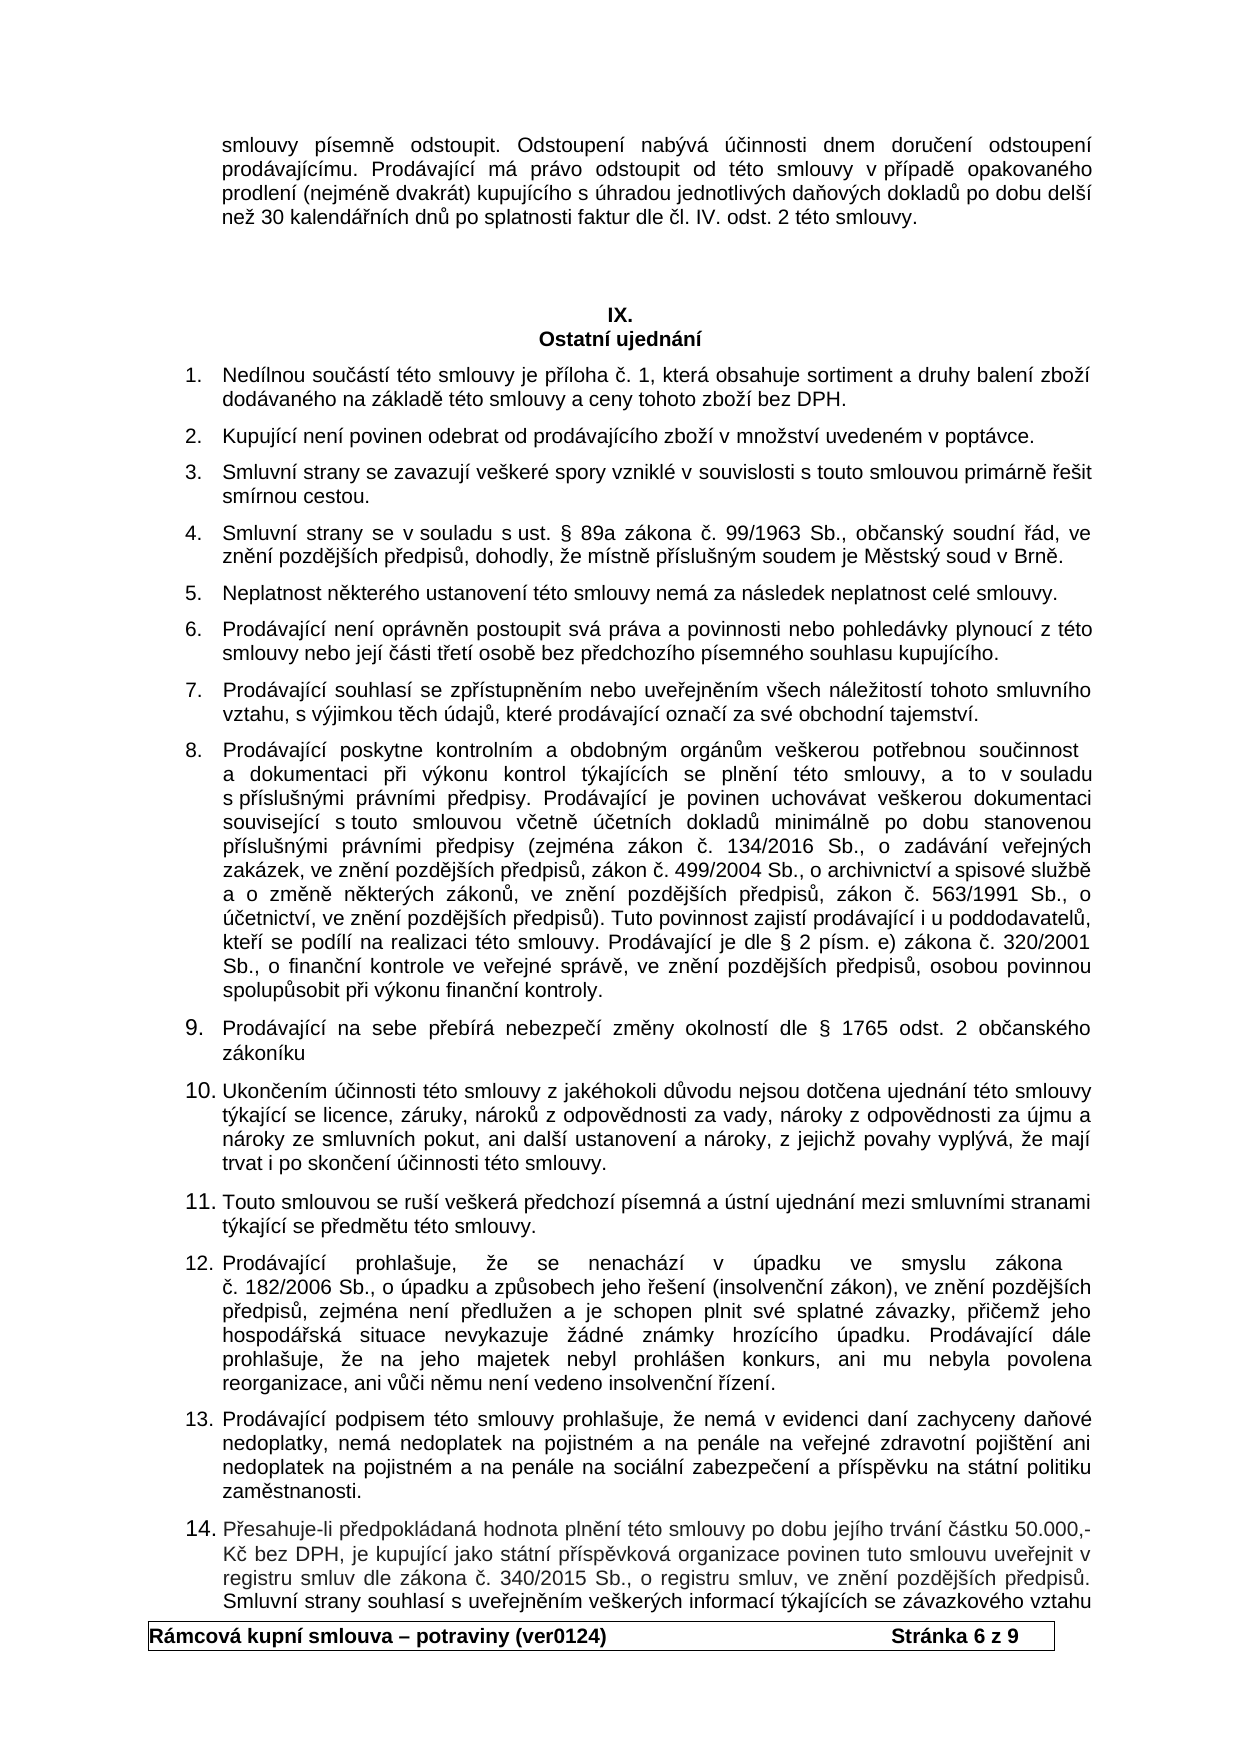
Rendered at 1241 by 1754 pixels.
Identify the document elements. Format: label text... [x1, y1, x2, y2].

list Prodávající souhlasí se zpřístupněním nebo uveřejněním všech náležitostí tohoto smluvního vztahu, s výjimkou těch údajů, které prodávající označí za své obchodní tajemství. [185, 678, 1092, 726]
list Přesahuje-li předpokládaná hodnota plnění této smlouvy po dobu jejího trvání částku 50.000,- Kč bez DPH, je kupující jako státní příspěvková organizace povinen tuto smlouvu uveřejnit v registru smluv dle zákona č. 340/2015 Sb., o registru smluv, ve znění pozdějších předpisů. Smluvní strany souhlasí s uveřejněním veškerých informací týkajících se závazkového vztahu [185, 1515, 1092, 1613]
list Neplatnost některého ustanovení této smlouvy nemá za následek neplatnost celé smlouvy. [185, 581, 1092, 605]
list Prodávající podpisem této smlouvy prohlašuje, že nemá v evidenci daní zachyceny daňové nedoplatky, nemá nedoplatek na pojistném a na penále na veřejné zdravotní pojištění ani nedoplatek na pojistném a na penále na sociální zabezpečení a příspěvku na státní politiku zaměstnanosti. [185, 1407, 1092, 1503]
list Ukončením účinnosti této smlouvy z jakéhokoli důvodu nejsou dotčena ujednání této smlouvy týkající se licence, záruky, nároků z odpovědnosti za vady, nároky z odpovědnosti za újmu a nároky ze smluvních pokut, ani další ustanovení a nároky, z jejichž povahy vyplývá, že mají trvat i po skončení účinnosti této smlouvy. [185, 1077, 1092, 1175]
list Prodávající na sebe přebírá nebezpečí změny okolností dle § 1765 odst. 2 občanského zákoníku [185, 1014, 1092, 1064]
list Prodávající prohlašuje, že se nenachází v úpadku ve smyslu zákona č. 182/2006 Sb., o úpadku a způsobech jeho řešení (insolvenční zákon), ve znění pozdějších předpisů, zejména není předlužen a je schopen plnit své splatné závazky, přičemž jeho hospodářská situace nevykazuje žádné známky hrozícího úpadku. Prodávající dále prohlašuje, že na jeho majetek nebyl prohlášen konkurs, ani mu nebyla povolena reorganizace, ani vůči němu není vedeno insolvenční řízení. [185, 1251, 1092, 1394]
list Nedílnou součástí této smlouvy je příloha č. 1, která obsahuje sortiment a druhy balení zboží dodávaného na základě této smlouvy a ceny tohoto zboží bez DPH. [185, 363, 1092, 411]
list Smluvní strany se zavazují veškeré spory vzniklé v souvislosti s touto smlouvou primárně řešit smírnou cestou. [185, 460, 1092, 508]
list Prodávající poskytne kontrolním a obdobným orgánům veškerou potřebnou součinnost a dokumentaci při výkonu kontrol týkajících se plnění této smlouvy, a to v souladu s příslušnými právními předpisy. Prodávající je povinen uchovávat veškerou dokumentaci související s touto smlouvou včetně účetních dokladů minimálně po dobu stanovenou příslušnými právními předpisy (zejména zákon č. 134/2016 Sb., o zadávání veřejných zakázek, ve znění pozdějších předpisů, zákon č. 499/2004 Sb., o archivnictví a spisové službě a o změně některých zákonů, ve znění pozdějších předpisů, zákon č. 563/1991 Sb., o účetnictví, ve znění pozdějších předpisů). Tuto povinnost zajistí prodávající i u poddodavatelů, kteří se podílí na realizaci této smlouvy. Prodávající je dle § 2 písm. e) zákona č. 320/2001 Sb., o finanční kontrole ve veřejné správě, ve znění pozdějších předpisů, osobou povinnou spolupůsobit při výkonu finanční kontroly. [185, 738, 1092, 1002]
text Ostatní ujednání [148, 327, 1092, 351]
list Kupující není povinen odebrat od prodávajícího zboží v množství uvedeném v poptávce. [185, 423, 1092, 447]
list Touto smlouvou se ruší veškerá předchozí písemná a ústní ujednání mezi smluvními stranami týkající se předmětu této smlouvy. [185, 1188, 1092, 1238]
list smlouvy písemně odstoupit. Odstoupení nabývá účinnosti dnem doručení odstoupení prodávajícímu. Prodávající má právo odstoupit od této smlouvy v případě opakovaného prodlení (nejméně dvakrát) kupujícího s úhradou jednotlivých daňových dokladů po dobu delší než 30 kalendářních dnů po splatnosti faktur dle čl. IV. odst. 2 této smlouvy. [177, 133, 1092, 229]
text IX. [148, 303, 1092, 327]
list Smluvní strany se v souladu s ust. § 89a zákona č. 99/1963 Sb., občanský soudní řád, ve znění pozdějších předpisů, dohodly, že místně příslušným soudem je Městský soud v Brně. [185, 520, 1092, 568]
list Prodávající není oprávněn postoupit svá práva a povinnosti nebo pohledávky plynoucí z této smlouvy nebo její části třetí osobě bez předchozího písemného souhlasu kupujícího. [185, 617, 1092, 665]
